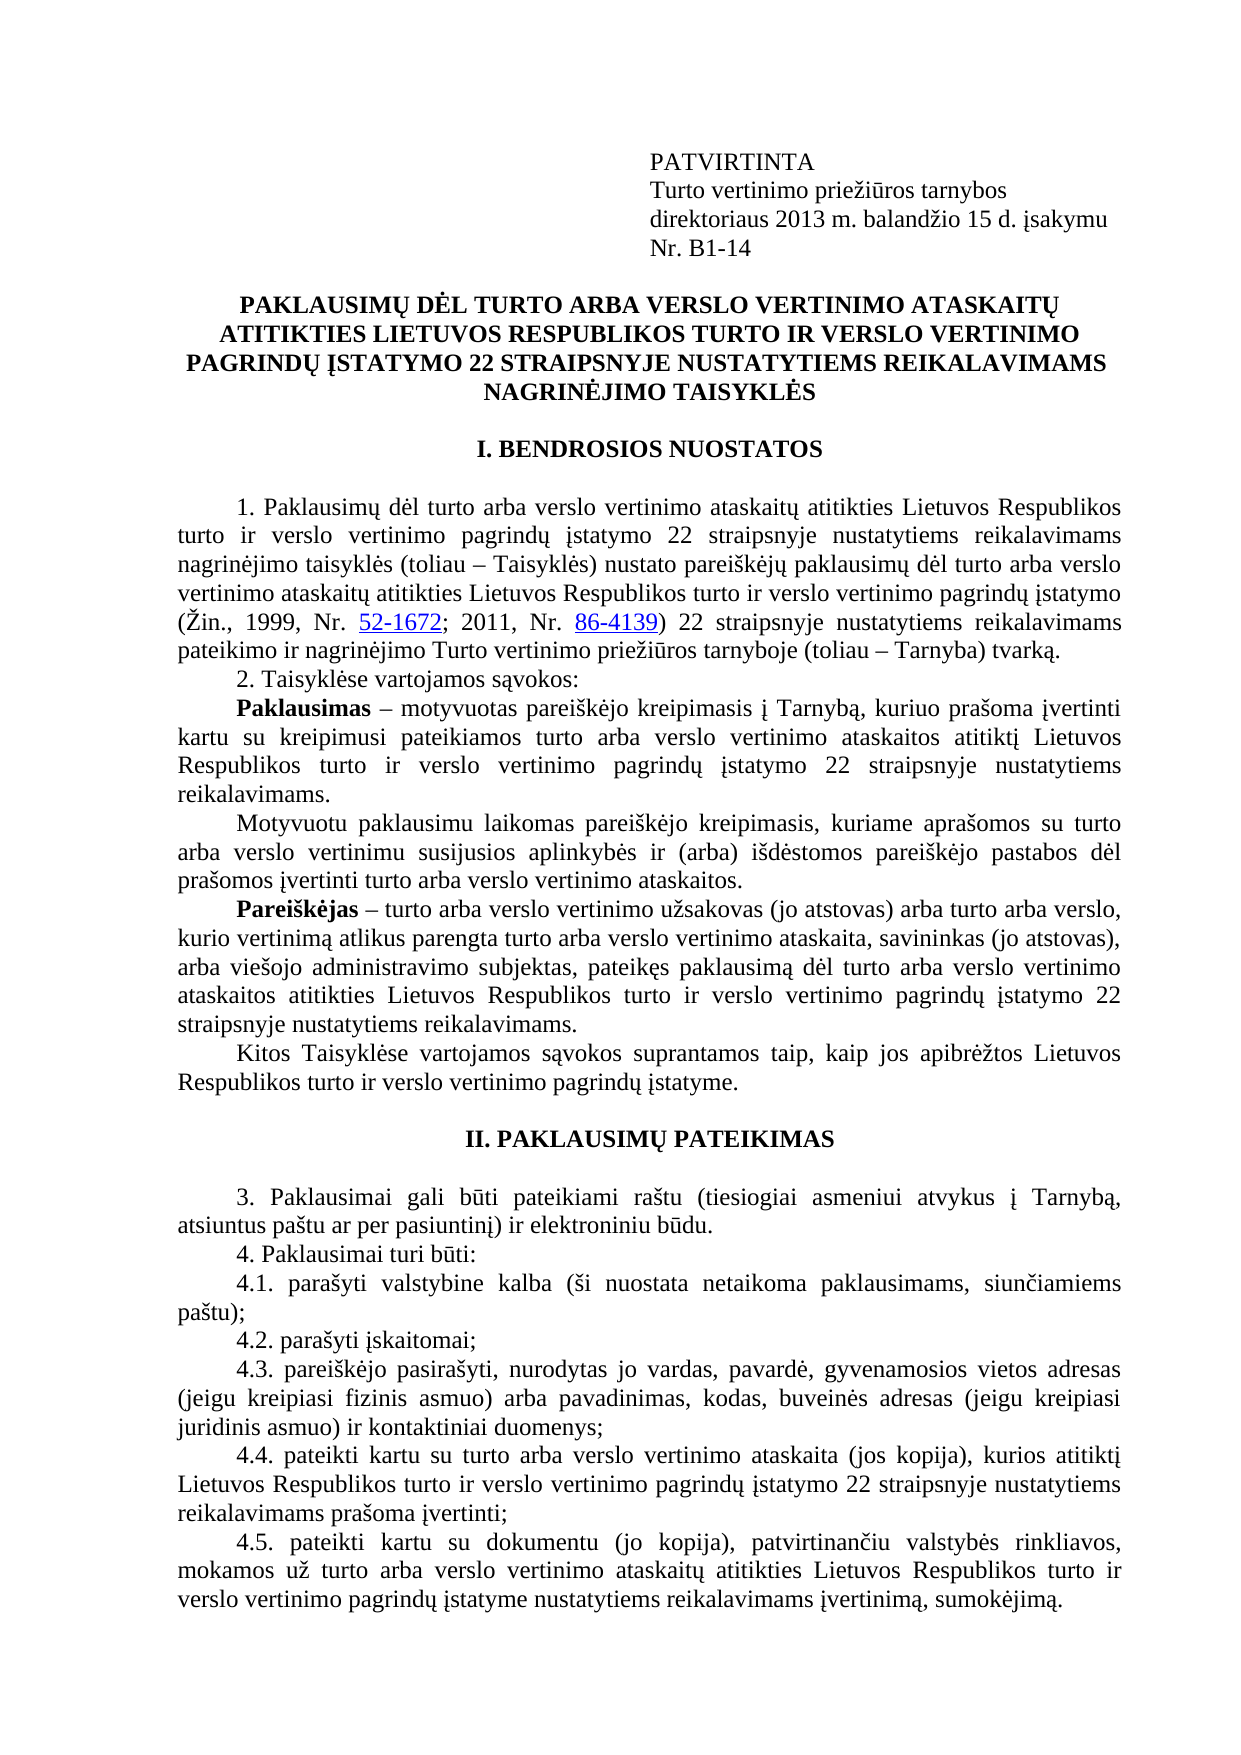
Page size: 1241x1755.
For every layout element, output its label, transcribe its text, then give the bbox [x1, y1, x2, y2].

text Kitos Taisyklėse vartojamos sąvokos suprantamos taip, kaip jos apibrėžtos Lietuvos Respublikos turto ir verslo vertinimo pagrindų įstatyme. [177, 1038, 1122, 1096]
text 1. Paklausimų dėl turto arba verslo vertinimo ataskaitų atitikties Lietuvos Respublikos turto ir verslo vertinimo pagrindų įstatymo 22 straipsnyje nustatytiems reikalavimams nagrinėjimo taisyklės (toliau – Taisyklės) nustato pareiškėjų paklausimų dėl turto arba verslo vertinimo ataskaitų atitikties Lietuvos Respublikos turto ir verslo vertinimo pagrindų įstatymo (Žin., 1999, Nr. 52-1672; 2011, Nr. 86-4139) 22 straipsnyje nustatytiems reikalavimams pateikimo ir nagrinėjimo Turto vertinimo priežiūros tarnyboje (toliau – Tarnyba) tvarką. [177, 492, 1122, 664]
text PATVIRTINTA [649, 147, 1122, 176]
text Paklausimas – motyvuotas pareiškėjo kreipimasis į Tarnybą, kuriuo prašoma įvertinti kartu su kreipimusi pateikiamos turto arba verslo vertinimo ataskaitos atitiktį Lietuvos Respublikos turto ir verslo vertinimo pagrindų įstatymo 22 straipsnyje nustatytiems reikalavimams. [177, 693, 1122, 808]
text 3. Paklausimai gali būti pateikiami raštu (tiesiogiai asmeniui atvykus į Tarnybą, atsiuntus paštu ar per pasiuntinį) ir elektroniniu būdu. [177, 1182, 1122, 1239]
text 4.1. parašyti valstybine kalba (ši nuostata netaikoma paklausimams, siunčiamiems paštu); [177, 1268, 1122, 1326]
text II. PAKLAUSIMŲ PATEIKIMAS [177, 1124, 1122, 1153]
text 4. Paklausimai turi būti: [177, 1239, 1122, 1268]
text 2. Taisyklėse vartojamos sąvokos: [177, 664, 1122, 693]
text PAKLAUSIMŲ DĖL TURTO ARBA VERSLO VERTINIMO ATASKAITŲ ATITIKTIES LIETUVOS RESPUBLIKOS TURTO IR VERSLO VERTINIMO PAGRINDŲ ĮSTATYMO 22 STRAIPSNYJE NUSTATYTIEMS REIKALAVIMAMS [177, 291, 1122, 377]
text 4.2. parašyti įskaitomai; [177, 1326, 1122, 1354]
text 4.5. pateikti kartu su dokumentu (jo kopija), patvirtinančiu valstybės rinkliavos, mokamos už turto arba verslo vertinimo ataskaitų atitikties Lietuvos Respublikos turto ir verslo vertinimo pagrindų įstatyme nustatytiems reikalavimams įvertinimą, sumokėjimą. [177, 1527, 1122, 1613]
text Pareiškėjas – turto arba verslo vertinimo užsakovas (jo atstovas) arba turto arba verslo, kurio vertinimą atlikus parengta turto arba verslo vertinimo ataskaita, savininkas (jo atstovas), arba viešojo administravimo subjektas, pateikęs paklausimą dėl turto arba verslo vertinimo ataskaitos atitikties Lietuvos Respublikos turto ir verslo vertinimo pagrindų įstatymo 22 straipsnyje nustatytiems reikalavimams. [177, 894, 1122, 1038]
text 4.4. pateikti kartu su turto arba verslo vertinimo ataskaita (jos kopija), kurios atitiktį Lietuvos Respublikos turto ir verslo vertinimo pagrindų įstatymo 22 straipsnyje nustatytiems reikalavimams prašoma įvertinti; [177, 1441, 1122, 1527]
text 4.3. pareiškėjo pasirašyti, nurodytas jo vardas, pavardė, gyvenamosios vietos adresas (jeigu kreipiasi fizinis asmuo) arba pavadinimas, kodas, buveinės adresas (jeigu kreipiasi juridinis asmuo) ir kontaktiniai duomenys; [177, 1354, 1122, 1441]
text Turto vertinimo priežiūros tarnybos [649, 176, 1122, 204]
text Motyvuotu paklausimu laikomas pareiškėjo kreipimasis, kuriame aprašomos su turto arba verslo vertinimu susijusios aplinkybės ir (arba) išdėstomos pareiškėjo pastabos dėl prašomos įvertinti turto arba verslo vertinimo ataskaitos. [177, 808, 1122, 894]
text Nr. B1-14 [649, 233, 1122, 262]
text I. BENDROSIOS NUOSTATOS [177, 434, 1122, 463]
text NAGRINĖJIMO TAISYKLĖS [177, 377, 1122, 406]
text direktoriaus 2013 m. balandžio 15 d. įsakymu [649, 204, 1122, 233]
